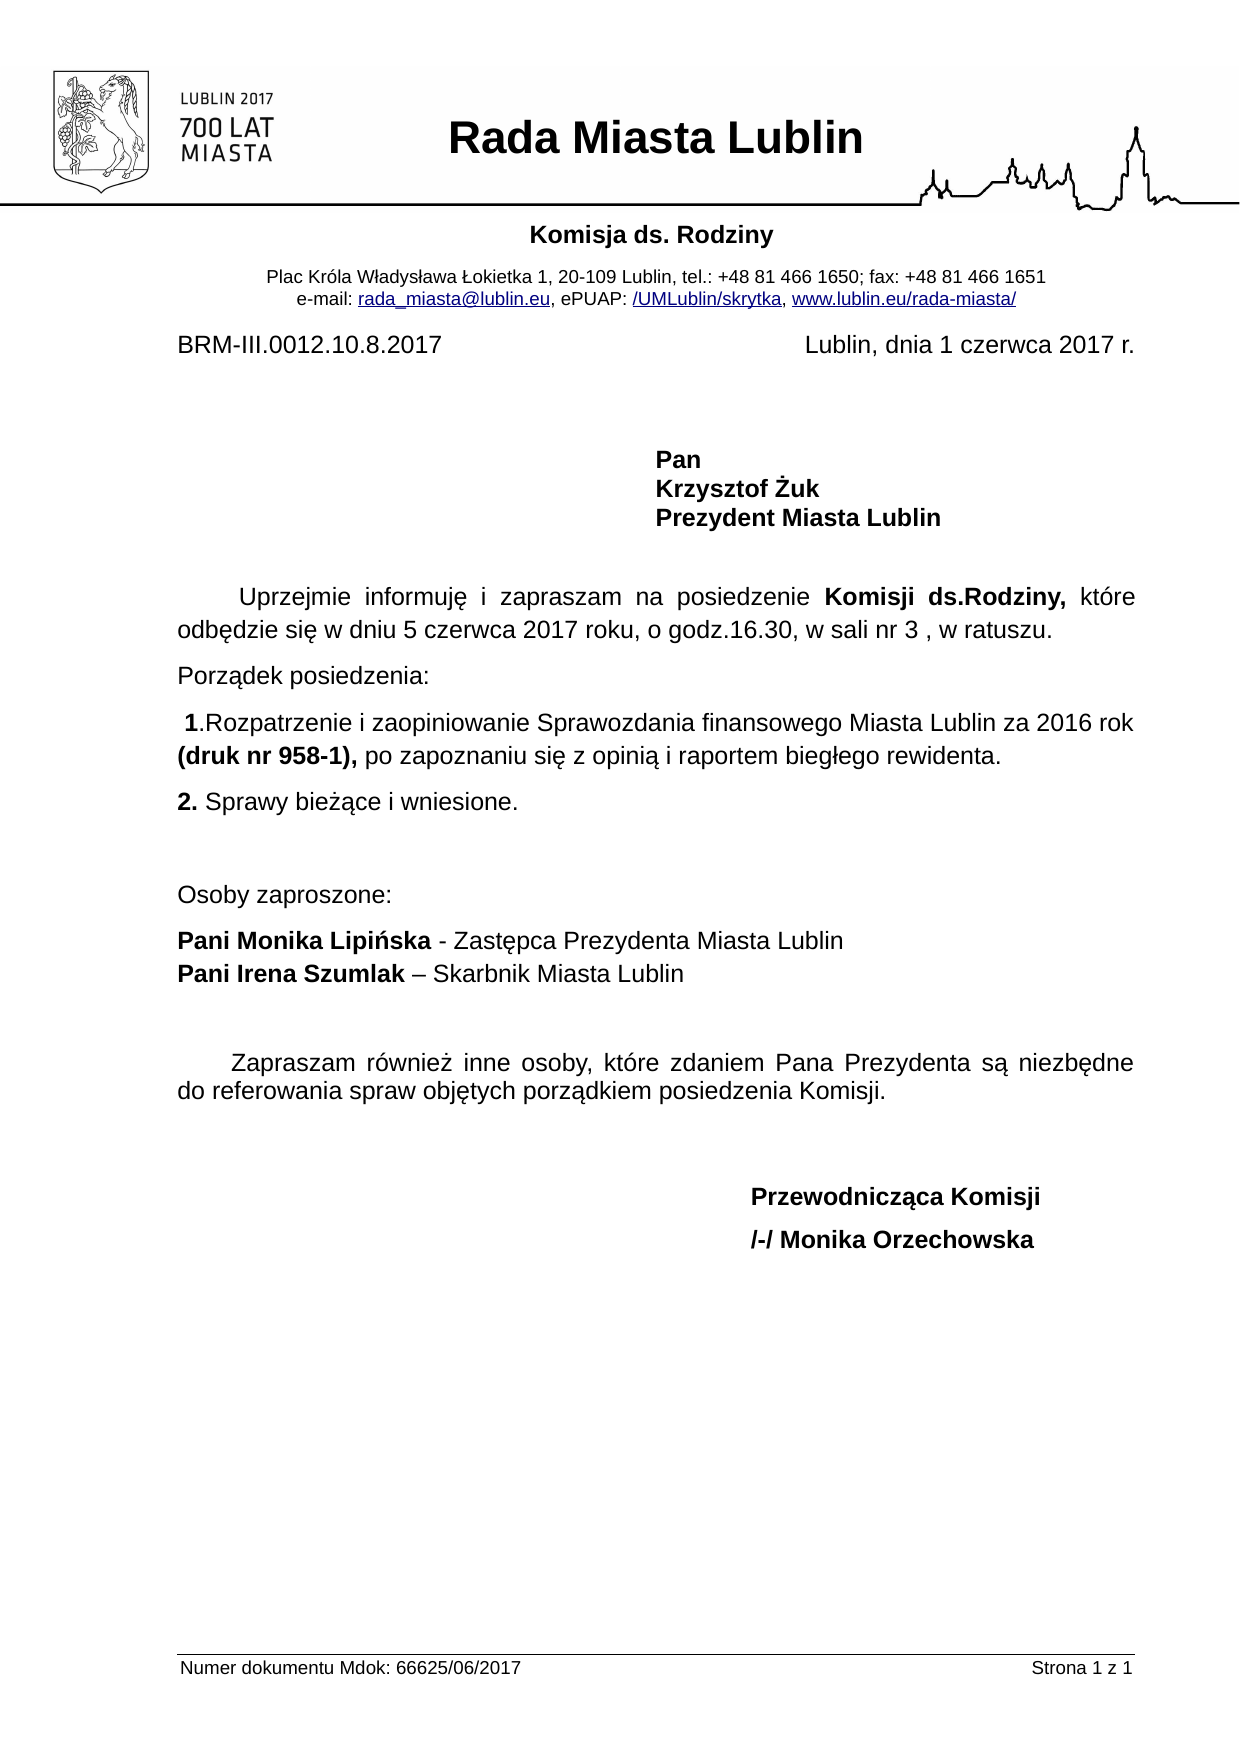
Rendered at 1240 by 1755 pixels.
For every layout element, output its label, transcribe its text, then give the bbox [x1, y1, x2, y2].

picture [0, 66, 1240, 213]
text Uprzejmie informuję i zapraszam na posiedzenie Komisji ds.Rodziny, które odbędzie się w dniu 5 czerwca 2017 roku, o godz.16.30, w sali nr 3 , w ratuszu. [177, 582, 1135, 644]
text Pani Monika Lipińska - Zastępca Prezydenta Miasta Lublin [177, 926, 1135, 955]
text Osoby zaproszone: [177, 880, 1135, 908]
text Krzysztof Żuk [655, 474, 1135, 502]
text Prezydent Miasta Lublin [655, 502, 1135, 531]
text Zapraszam również inne osoby, które zdaniem Pana Prezydenta są niezbędne do referowania spraw objętych porządkiem posiedzenia Komisji. [177, 1047, 1135, 1105]
text 1.Rozpatrzenie i zaopiniowanie Sprawozdania finansowego Miasta Lublin za 2016 rok (druk nr 958-1), po zapoznaniu się z opinią i raportem biegłego rewidenta. [177, 708, 1135, 769]
text Pani Irena Szumlak – Skarbnik Miasta Lublin [177, 959, 1135, 988]
text Przewodnicząca Komisji /-/ Monika Orzechowska [656, 1182, 1135, 1254]
text Porządek posiedzenia: [177, 661, 1135, 690]
text Pan [655, 445, 1135, 474]
text 2. Sprawy bieżące i wniesione. [177, 787, 1135, 816]
